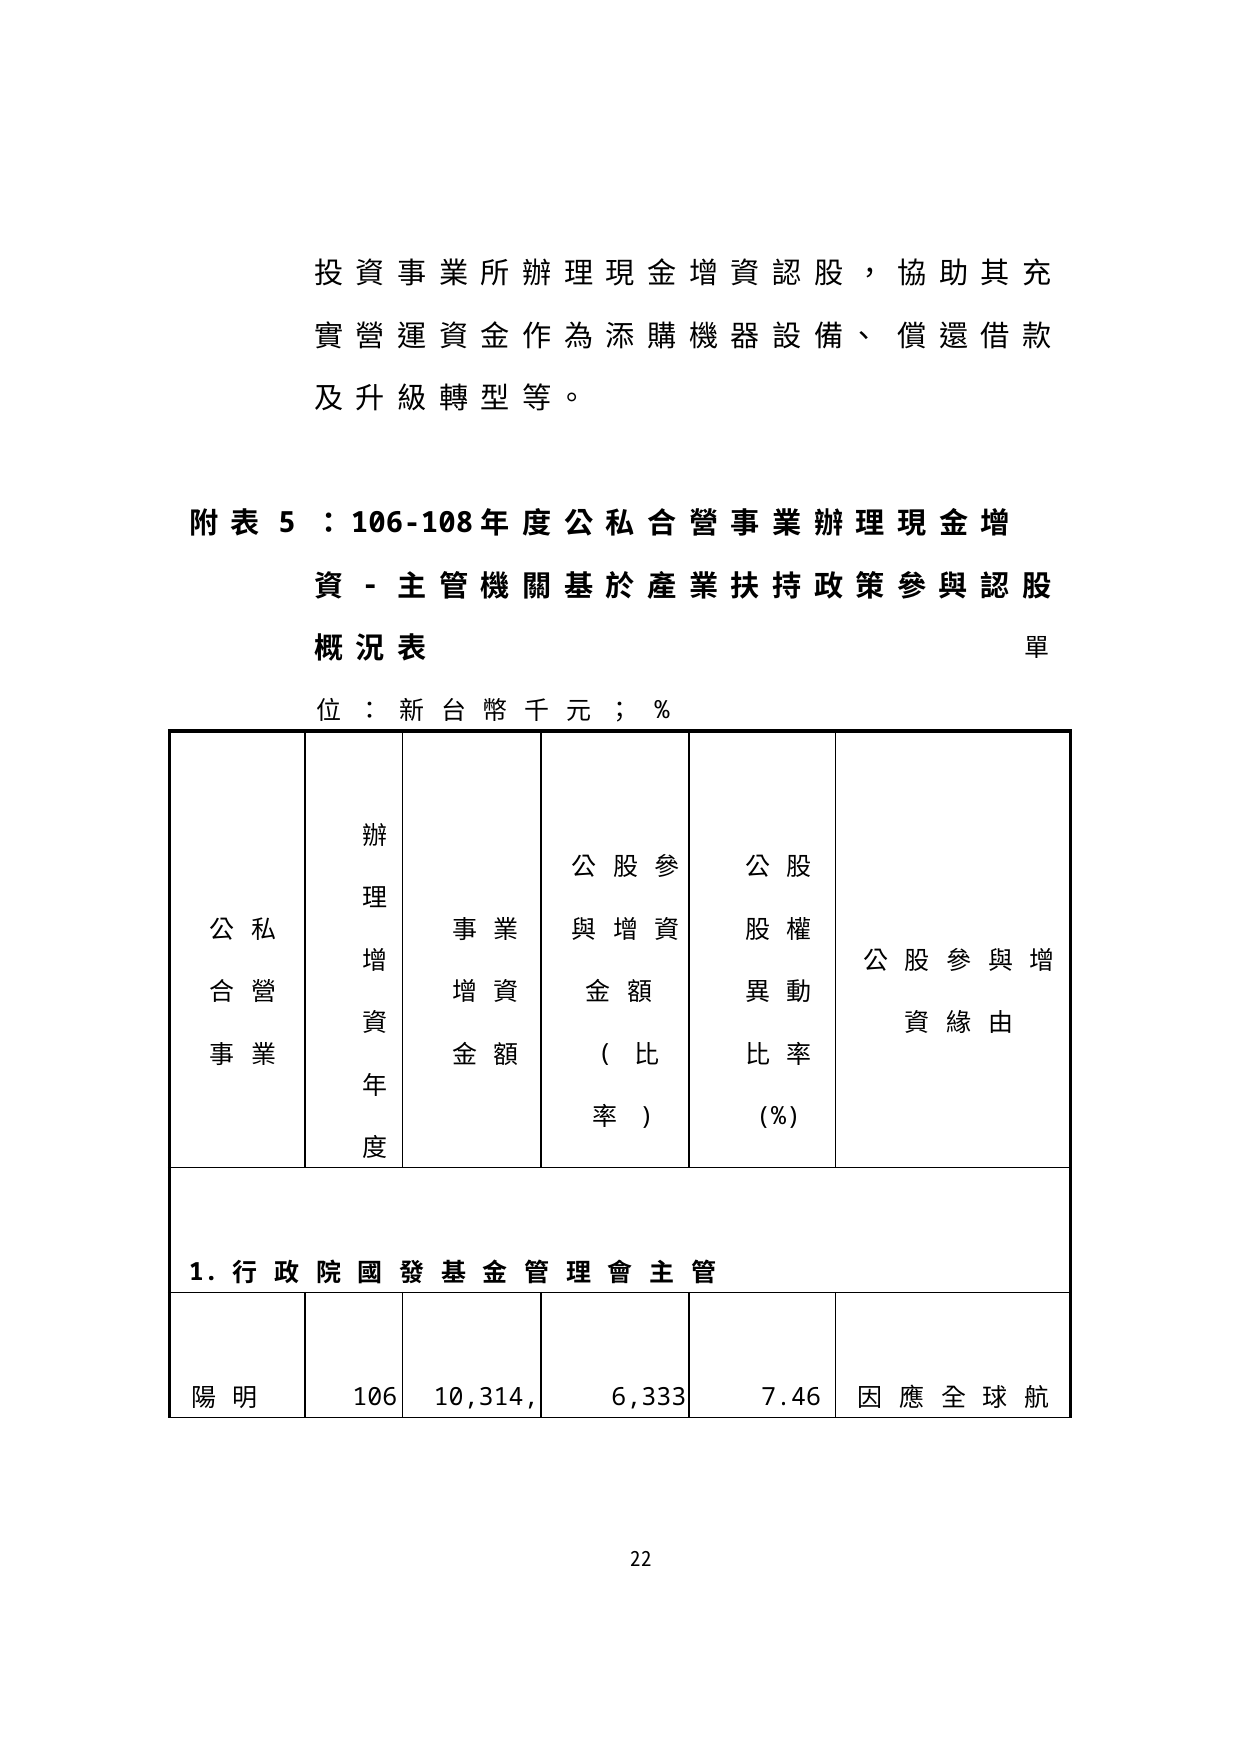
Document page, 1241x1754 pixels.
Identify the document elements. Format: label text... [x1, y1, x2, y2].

table_cell 陽明 [171, 1293, 304, 1417]
table_header 公股股權異動比率(%) [690, 733, 835, 1167]
table_header 辦理增資年度 [306, 733, 402, 1167]
table_cell 10,314, [403, 1293, 540, 1417]
table_header 公股參與增資緣由 [836, 733, 1069, 1167]
text 附表5：106-108年度公私合營事業辦理現金增資-主管機關基於產業扶持政策參與認股概況表 單位：新台幣千元；% [183, 479, 1058, 729]
table_cell 1.行政院國發基金管理會主管 [171, 1168, 1069, 1292]
table_header 公私合營事業 [171, 733, 304, 1167]
table_cell 6,333 [542, 1293, 688, 1417]
text 另台船公司則為降低負債比率，減少利息支出，以改善財務結構問題，於107年度辦理私募現金增資6萬股（每股發行價格42.1元），募得資金25.26億元，國發基金及經濟部主管耀華玻璃(股)管理會各參與認購3萬股，分別投資6億3,150萬元；108年度該公司再次辦理現金增資10萬股(每股發行價格22.52元)，募得資金22.52億元，國發基金及經濟部主管中油公司、耀華玻璃(股)管理會均參與增資股認購，投資金額分別為1億3,584萬8千元、8,964萬5千元及1億3,584萬8千元；此外，台灣中小企業銀行公司於108年度辦理現金增資50億元，國發基金基於協助國內中小企業升級轉型，全數由該基金出資參與。至其他生技、光電、再生能源等產業扶持方面，國發基金亦於108年間陸續參與益得生技公司、國光生技公司、東貝光電科技公司、寶德電化材科技公司、聯合再生能源公司等多家投資事業所辦理現金增資認股，協助其充實營運資金作為添購機器設備、償還借款及升級轉型等。 [301, 229, 1058, 417]
table_cell 7.46 [690, 1293, 835, 1417]
table_cell 因應全球航 [836, 1293, 1069, 1417]
table_header 公股參與增資金額(比率) [542, 733, 688, 1167]
table_header 事業增資金額 [403, 733, 540, 1167]
table_cell 106 [306, 1293, 402, 1417]
